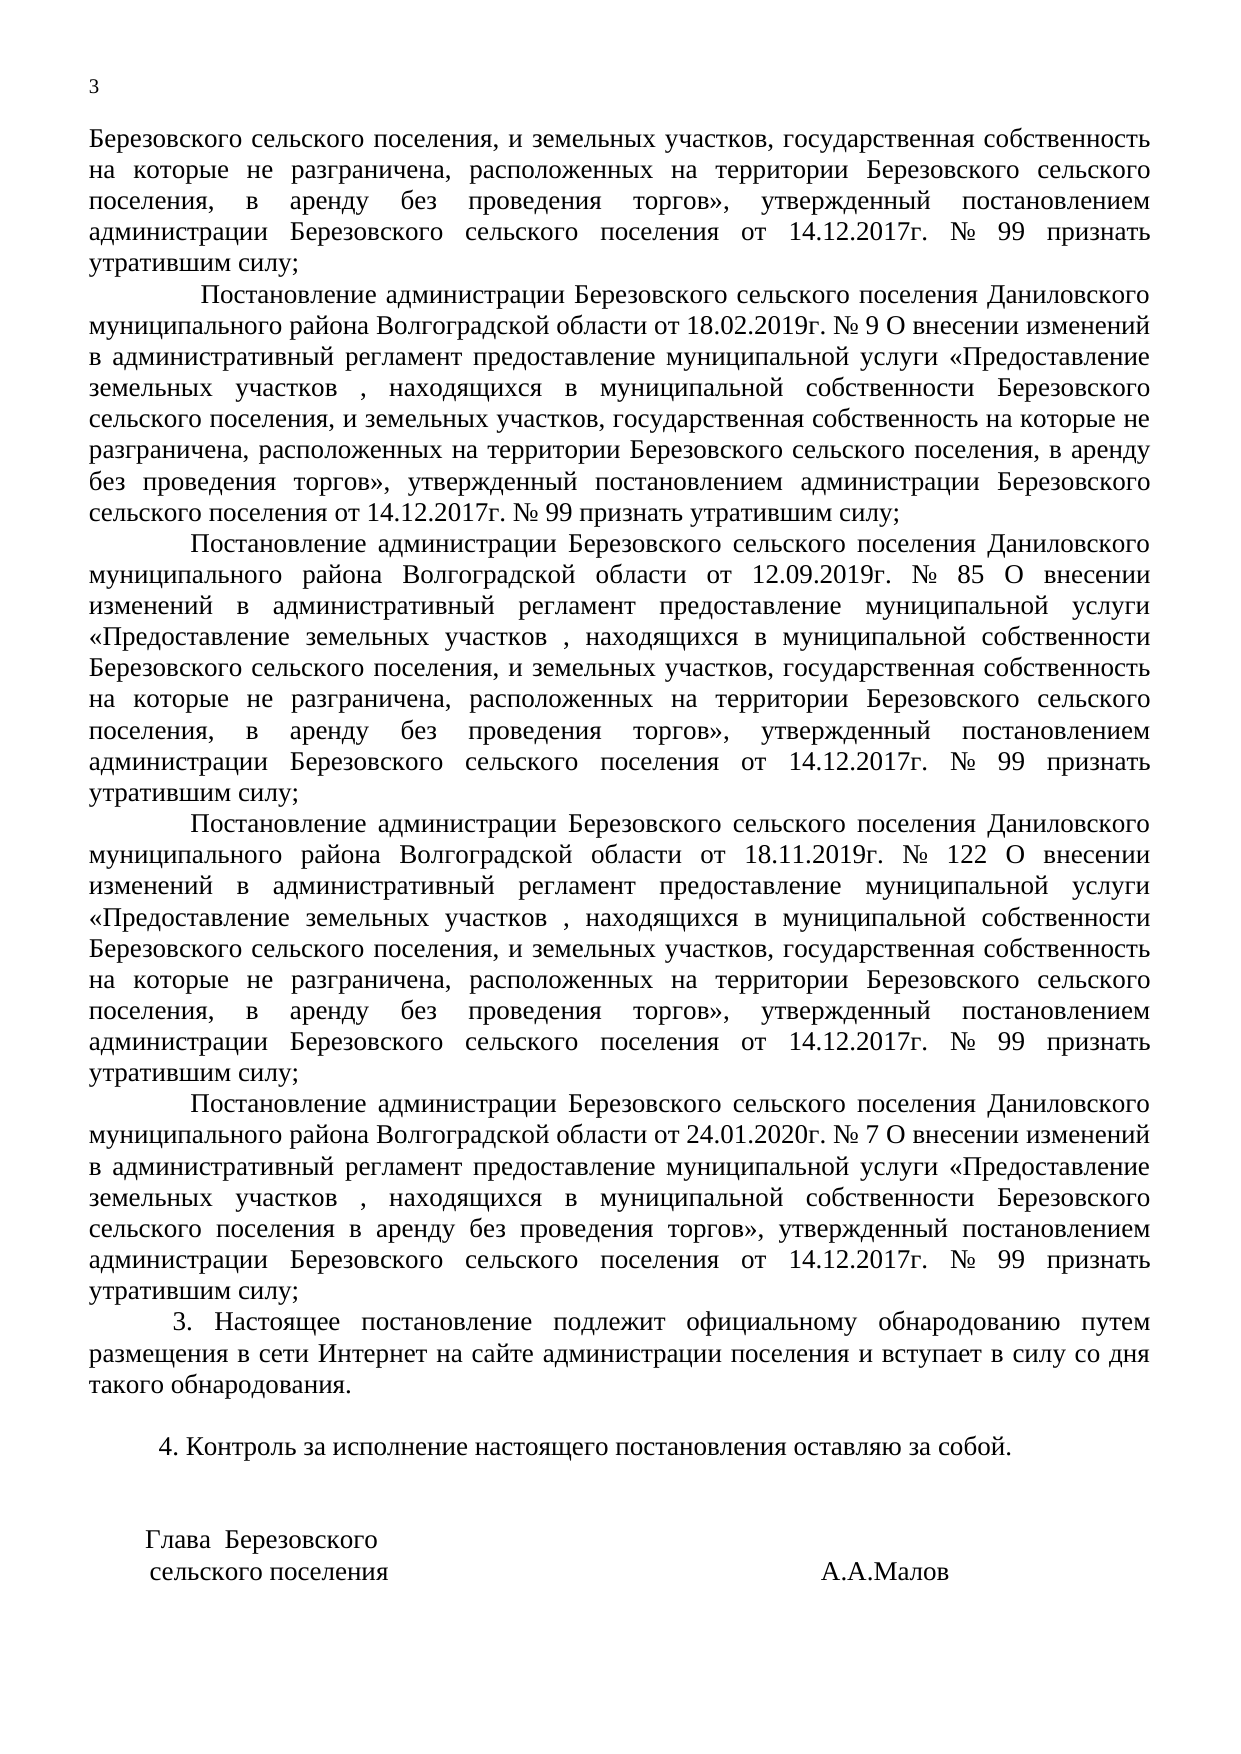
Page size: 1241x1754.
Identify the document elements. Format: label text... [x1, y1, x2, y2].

text Постановление администрации Березовского сельского поселения Даниловского муниципального района Волгоградской области от 24.01.2020г. № 7 О внесении изменений в административный регламент предоставление муниципальной услуги «Предоставление земельных участков , находящихся в муниципальной собственности Березовского сельского поселения в аренду без проведения торгов», утвержденный постановлением администрации Березовского сельского поселения от 14.12.2017г. № 99 признать утратившим силу; [89, 1087, 1152, 1306]
text 4. Контроль за исполнение настоящего постановления оставляю за собой. [89, 1430, 1152, 1461]
text сельского поселения А.А.Малов [89, 1555, 1152, 1586]
text Постановление администрации Березовского сельского поселения Даниловского муниципального района Волгоградской области от 18.02.2019г. № 9 О внесении изменений в административный регламент предоставление муниципальной услуги «Предоставление земельных участков , находящихся в муниципальной собственности Березовского сельского поселения, и земельных участков, государственная собственность на которые не разграничена, расположенных на территории Березовского сельского поселения, в аренду без проведения торгов», утвержденный постановлением администрации Березовского сельского поселения от 14.12.2017г. № 99 признать утратившим силу; [89, 278, 1152, 527]
list 3. Настоящее постановление подлежит официальному обнародованию путем размещения в сети Интернет на сайте администрации поселения и вступает в силу со дня такого обнародования. [89, 1306, 1152, 1399]
text Березовского сельского поселения, и земельных участков, государственная собственность на которые не разграничена, расположенных на территории Березовского сельского поселения, в аренду без проведения торгов», утвержденный постановлением администрации Березовского сельского поселения от 14.12.2017г. № 99 признать утратившим силу; [89, 122, 1152, 278]
text Постановление администрации Березовского сельского поселения Даниловского муниципального района Волгоградской области от 18.11.2019г. № 122 О внесении изменений в административный регламент предоставление муниципальной услуги «Предоставление земельных участков , находящихся в муниципальной собственности Березовского сельского поселения, и земельных участков, государственная собственность на которые не разграничена, расположенных на территории Березовского сельского поселения, в аренду без проведения торгов», утвержденный постановлением администрации Березовского сельского поселения от 14.12.2017г. № 99 признать утратившим силу; [89, 807, 1152, 1087]
text Глава Березовского [89, 1523, 1152, 1555]
text Постановление администрации Березовского сельского поселения Даниловского муниципального района Волгоградской области от 12.09.2019г. № 85 О внесении изменений в административный регламент предоставление муниципальной услуги «Предоставление земельных участков , находящихся в муниципальной собственности Березовского сельского поселения, и земельных участков, государственная собственность на которые не разграничена, расположенных на территории Березовского сельского поселения, в аренду без проведения торгов», утвержденный постановлением администрации Березовского сельского поселения от 14.12.2017г. № 99 признать утратившим силу; [89, 527, 1152, 807]
